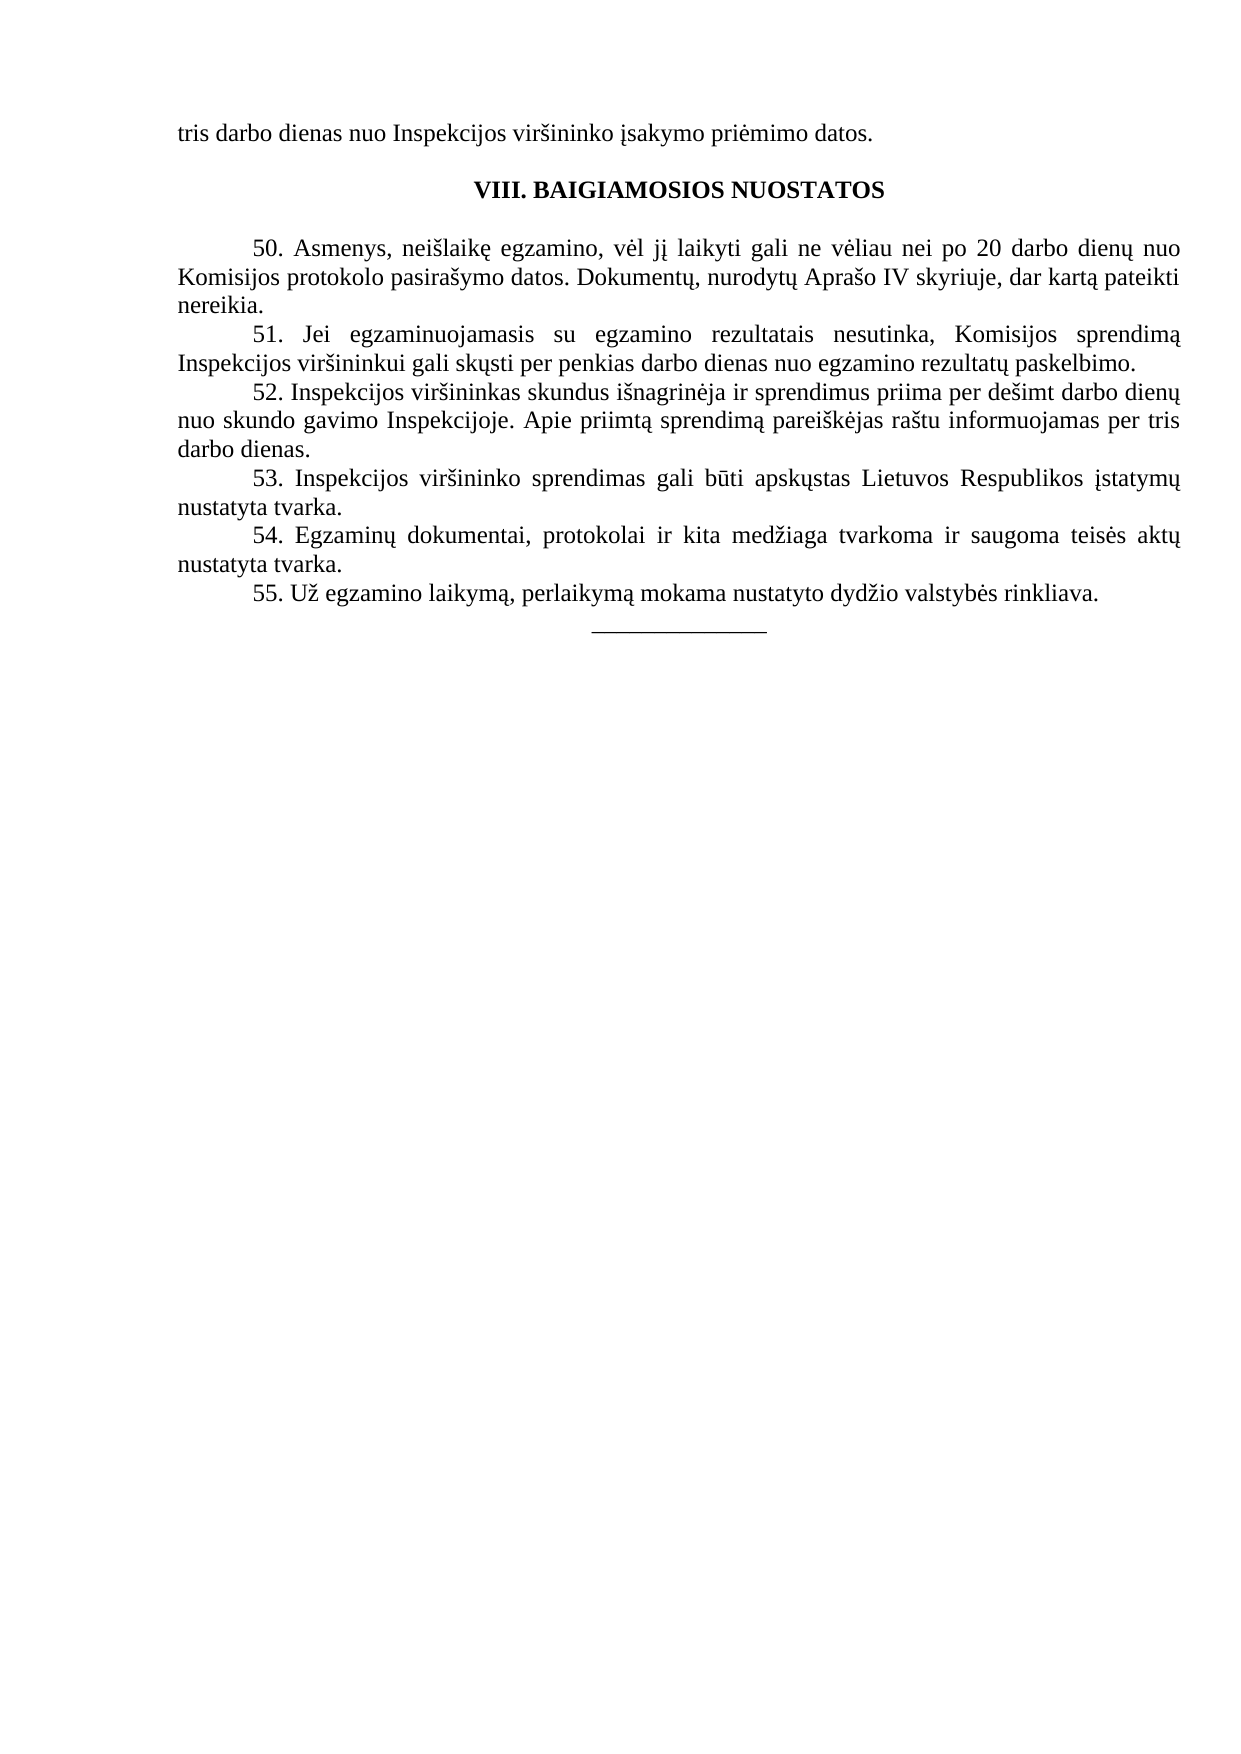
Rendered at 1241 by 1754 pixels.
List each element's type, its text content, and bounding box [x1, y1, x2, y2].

text 55. Už egzamino laikymą, perlaikymą mokama nustatyto dydžio valstybės rinkliava. [177, 578, 1181, 607]
text VIII. BAIGIAMOSIOS NUOSTATOS [177, 176, 1181, 204]
text tris darbo dienas nuo Inspekcijos viršininko įsakymo priėmimo datos. [177, 118, 1181, 147]
text 51. Jei egzaminuojamasis su egzamino rezultatais nesutinka, Komisijos sprendimą Inspekcijos viršininkui gali skųsti per penkias darbo dienas nuo egzamino rezultatų paskelbimo. [177, 319, 1181, 377]
text ______________ [177, 607, 1181, 636]
text 52. Inspekcijos viršininkas skundus išnagrinėja ir sprendimus priima per dešimt darbo dienų nuo skundo gavimo Inspekcijoje. Apie priimtą sprendimą pareiškėjas raštu informuojamas per tris darbo dienas. [177, 377, 1181, 463]
text 50. Asmenys, neišlaikę egzamino, vėl jį laikyti gali ne vėliau nei po 20 darbo dienų nuo Komisijos protokolo pasirašymo datos. Dokumentų, nurodytų Aprašo IV skyriuje, dar kartą pateikti nereikia. [177, 233, 1181, 319]
text 53. Inspekcijos viršininko sprendimas gali būti apskųstas Lietuvos Respublikos įstatymų nustatyta tvarka. [177, 463, 1181, 521]
text 54. Egzaminų dokumentai, protokolai ir kita medžiaga tvarkoma ir saugoma teisės aktų nustatyta tvarka. [177, 521, 1181, 578]
